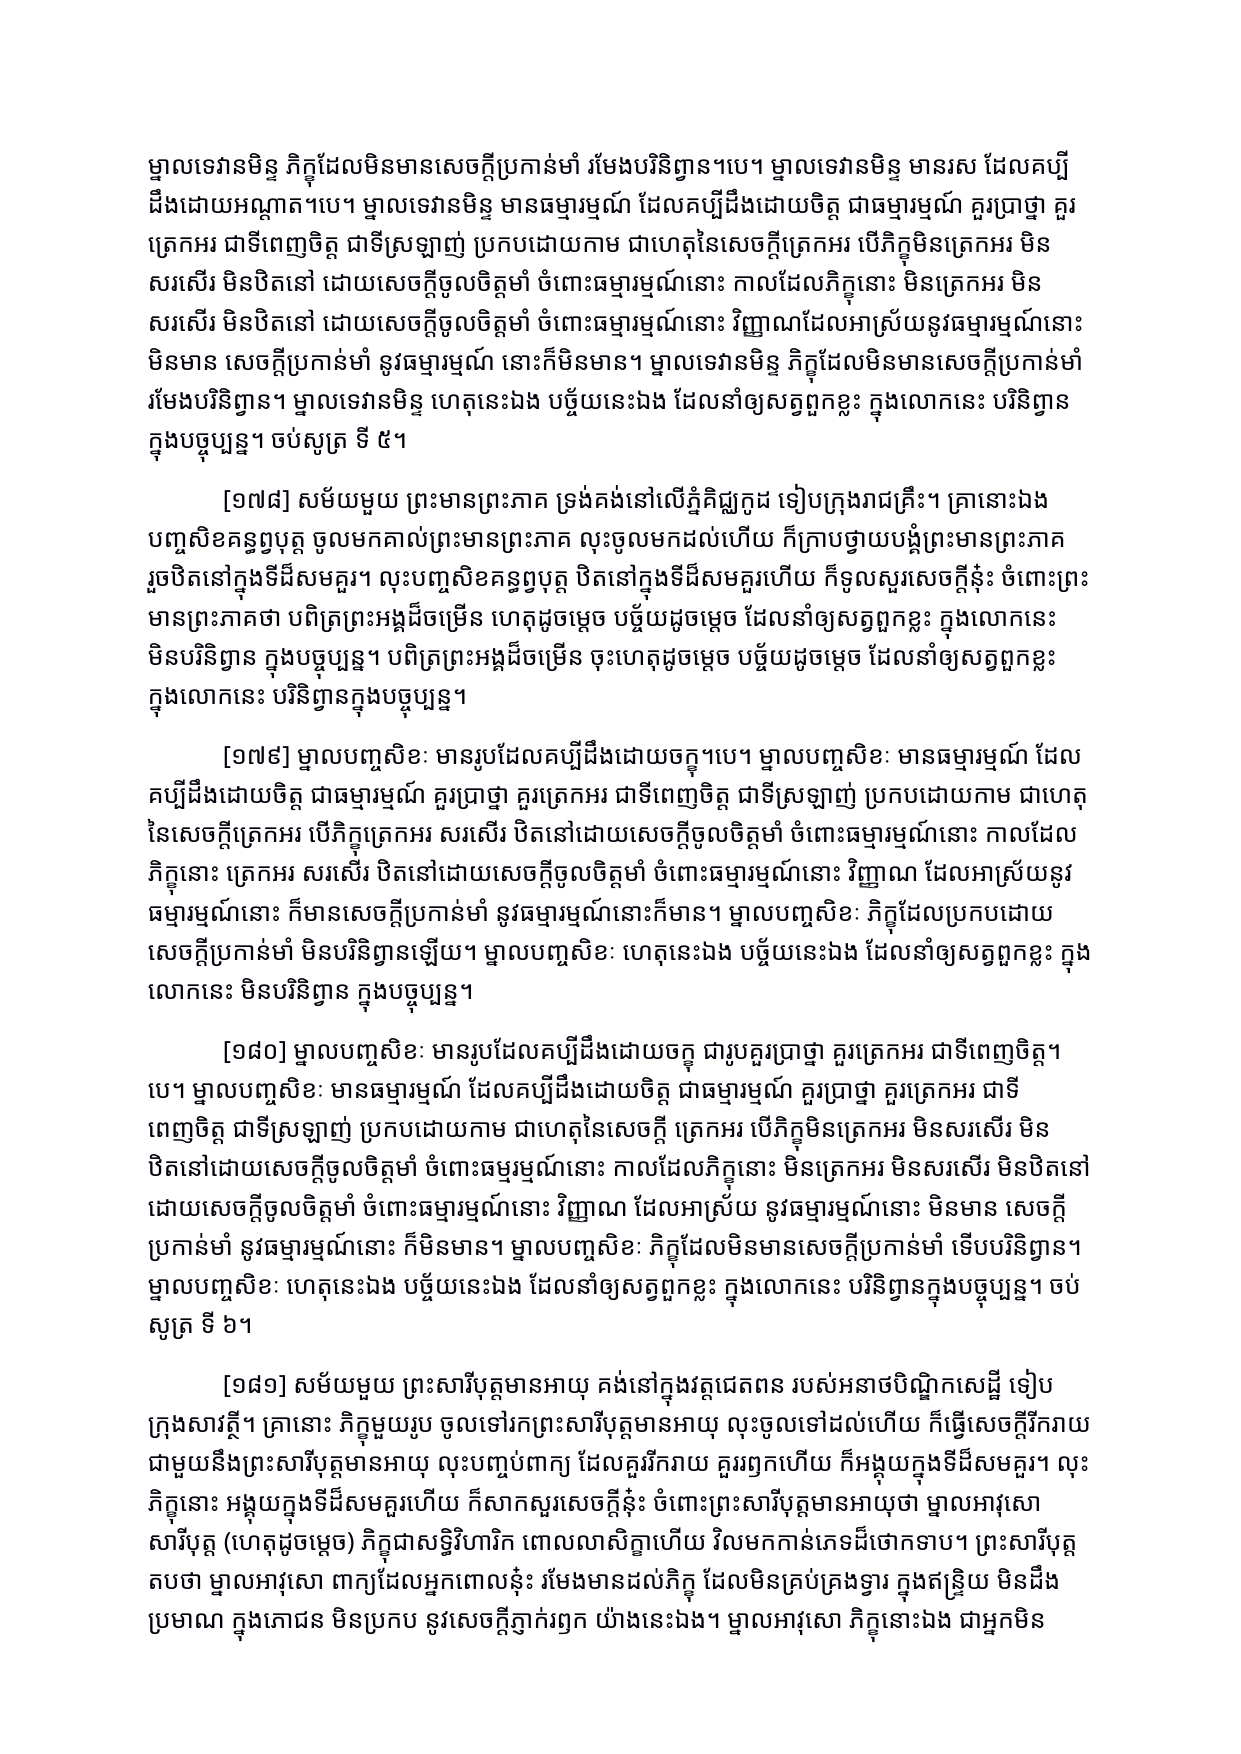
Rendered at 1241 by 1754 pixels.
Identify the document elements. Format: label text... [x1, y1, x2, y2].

text [១៧៩] ម្នាលបញ្ចសិខៈ មានរូបដែលគប្បីដឹងដោយចក្ខុ។បេ។ ម្នាលបញ្ចសិខៈ មានធម្មារម្មណ៍ ដែលគប្បីដឹងដោយចិត្ត ជាធម្មារម្មណ៍ គួរប្រាថ្នា គួរត្រេកអរ ជាទីពេញចិត្ត ជាទីស្រឡាញ់ ប្រកបដោយកាម ជាហេតុនៃសេចក្តីត្រេកអរ បើភិក្ខុត្រេកអរ សរសើរ ឋិតនៅដោយសេចក្តីចូលចិត្តមាំ ចំពោះធម្មារម្មណ៍នោះ កាលដែលភិក្ខុនោះ ត្រេកអរ សរសើរ ឋិតនៅដោយសេចក្តីចូលចិត្តមាំ ចំពោះធម្មារម្មណ៍នោះ វិញ្ញាណ ដែលអាស្រ័យនូវធម្មារម្មណ៍នោះ ក៏មាន​សេចក្តីប្រកាន់មាំ នូវធម្មារម្មណ៍នោះក៏មាន។ ម្នាលបញ្ចសិខៈ ភិក្ខុដែលប្រកបដោយ សេចក្តីប្រកាន់មាំ មិនបរិនិព្វានឡើយ។​ ម្នាលបញ្ចសិខៈ ហេតុនេះឯង បច្ច័យនេះឯង ដែលនាំឲ្យសត្វពួកខ្លះ ក្នុងលោកនេះ មិនបរិនិព្វាន ក្នុងបច្ចុប្បន្ន។ [148, 738, 1093, 1007]
text [១៨០] ម្នាលបញ្ចសិខៈ មានរូបដែលគប្បីដឹងដោយចក្ខុ ជារូបគួរប្រាថ្នា គួរត្រេកអរ ជាទីពេញចិត្ត។បេ។ ម្នាលបញ្ចសិខៈ មានធម្មារម្មណ៍ ដែលគប្បីដឹងដោយចិត្ត ជាធម្មារម្មណ៍ គួរប្រាថ្នា គួរត្រេកអរ ជាទីពេញចិត្ត ជាទីស្រឡាញ់ ប្រកបដោយកាម ជាហេតុនៃសេចក្តី ត្រេកអរ បើភិក្ខុមិនត្រេកអរ មិនសរសើរ មិនឋិតនៅដោយសេចក្តី​ចូល​ចិត្តមាំ ចំពោះធម្មរម្មណ៍នោះ កាលដែលភិក្ខុនោះ មិនត្រេកអរ មិនសរសើរ មិនឋិតនៅ ដោយសេចក្តីចូលចិត្តមាំ ចំពោះធម្មារម្មណ៍នោះ វិញ្ញាណ ដែលអាស្រ័យ នូវ​ធម្មារម្មណ៍​នោះ មិនមាន សេចក្តីប្រកាន់មាំ នូវធម្មារម្មណ៍នោះ ក៏មិនមាន។ ម្នាលបញ្ចសិខៈ ភិក្ខុដែលមិនមានសេចក្តីប្រកាន់មាំ ទើបបរិនិព្វាន។ ម្នាលបញ្ចសិខៈ ហេតុនេះឯង បច្ច័យនេះឯង ដែលនាំឲ្យសត្វពួកខ្លះ ក្នុងលោកនេះ បរិនិព្វានក្នុងបច្ចុប្បន្ន។ ចប់សូត្រ ទី ៦។ [148, 1033, 1093, 1341]
text [១៧៧] ម្នាលទេវានមិន្ទ មានរូបដែលគប្បីដឹងដោយចក្ខុ ជារូបគួរប្រាថ្នា គួរត្រេកអ ជាទីពេញចិត្ត ជាទីស្រឡាញ់ ប្រកបដោយកាម ជាហេតុនៃសេចក្តីត្រេកអរ បើភិក្ខុមិនត្រេកអរ មិនសរសើរ មិនឋិតនៅ ដោយសេចក្តីចូលចិត្តមាំ ចំពោះរូបនោះ កាលដែលភិក្ខុនោះ មិនត្រេកអរ មិនសរសើរ មិនឋិតនៅ ដោយសេចក្តីចូលចិត្តមាំ ចំពោះរូបនោះ វិញ្ញាណដែលអាស្រ័យនូវរូបនោះ មិនមាន សេចក្តីប្រកាន់មាំ នូវរូបនោះក៏ មិនមាន។ ម្នាលទេវានមិន្ទ ភិក្ខុដែលមិនមានសេចក្តីប្រកាន់មាំ រមែងបរិនិព្វាន។បេ។ ម្នាលទេវានមិន្ទ មានរស ដែលគប្បីដឹងដោយអណ្តាត។បេ។ ម្នាលទេវានមិន្ទ មានធម្មារម្មណ៍ ដែលគប្បីដឹងដោយចិត្ត ជាធម្មារម្មណ៍ គួរប្រាថ្នា គួរត្រេកអរ ជាទីពេញចិត្ត ជាទីស្រឡាញ់ ប្រកបដោយកាម ជាហេតុនៃសេចក្តីត្រេកអរ បើភិក្ខុមិន​ត្រេកអរ មិនសរសើរ មិនឋិតនៅ ដោយសេចក្តីចូលចិត្តមាំ ចំពោះធម្មារម្មណ៍នោះ កាលដែលភិក្ខុនោះ មិនត្រេកអរ មិនសរសើរ មិនឋិតនៅ ដោយសេចក្តីចូលចិត្តមាំ ចំពោះធម្មារម្មណ៍នោះ វិញ្ញាណដែលអាស្រ័យនូវធម្មារម្មណ៍នោះ មិនមាន សេចក្តីប្រកាន់មាំ នូវធម្មារម្មណ៍ នោះក៏មិនមាន។ ម្នាលទេវានមិន្ទ ភិក្ខុដែលមិនមាន​សេចក្តីប្រកាន់មាំ រមែងបរិនិព្វាន។ ម្នាលទេវានមិន្ទ ហេតុនេះឯង បច្ច័យនេះឯង ដែលនាំឲ្យសត្វពួកខ្លះ ក្នុងលោកនេះ បរិនិព្វានក្នុងបច្ចុប្បន្ន។ ចប់សូត្រ ទី ៥។ [148, 148, 1093, 456]
text [១៧៨] សម័យមួយ ព្រះមានព្រះភាគ ទ្រង់គង់នៅលើភ្នំគិជ្ឈកូដ ទៀបក្រុង​រាជគ្រឹះ។ គ្រានោះឯង បញ្ចសិខគន្ធព្វបុត្ត ចូលមកគាល់ព្រះមានព្រះភាគ លុះចូល​មកដល់ហើយ ក៏ក្រាបថ្វាយបង្គំព្រះមានព្រះភាគ រួចឋិតនៅក្នុងទីដ៏សមគួរ។ លុះបញ្ចសិខគន្ធព្វបុត្ត ឋិតនៅក្នុងទីដ៏សមគួរហើយ ក៏ទូលសួរសេចក្តីនុ៎ះ ចំពោះព្រះមាន​ព្រះភាគថា បពិត្រព្រះអង្គដ៏ចម្រើន ហេតុដូចម្តេច បច្ច័យដូចម្តេច ដែលនាំឲ្យសត្វពួកខ្លះ ក្នុងលោកនេះ មិនបរិនិព្វាន ក្នុងបច្ចុប្បន្ន។ បពិត្រព្រះអង្គដ៏ចម្រើន ចុះហេតុដូចម្តេច បច្ច័យដូចម្តេច ដែលនាំឲ្យសត្វពួកខ្លះ ក្នុងលោកនេះ បរិនិព្វានក្នុងបច្ចុប្បន្ន។ [148, 482, 1093, 712]
text [១៨១] សម័យមួយ ព្រះសារីបុត្តមានអាយុ គង់នៅក្នុងវត្តជេតពន របស់​អនាថបិណ្ឌិក​សេដ្ឋី ទៀបក្រុងសាវត្ថី។ គ្រានោះ ភិក្ខុមួយរូប ចូលទៅរក​ព្រះសារីបុត្ត​មានអាយុ លុះចូលទៅដល់ហើយ ក៏ធ្វើសេចក្តីរីករាយ ជាមួយនឹងព្រះសារីបុត្តមានអាយុ លុះបញ្ចប់ពាក្យ ដែលគួររីករាយ គួររឭកហើយ ក៏អង្គុយក្នុងទីដ៏សមគួរ។ លុះភិក្ខុ​នោះ អង្គុយក្នុង​ទីដ៏សមគួរហើយ ក៏សាកសួរសេចក្តីនុ៎ះ ចំពោះព្រះសារីបុត្តមានអាយុថា ម្នាលអាវុសោសារីបុត្ត (ហេតុដូចម្តេច) ភិក្ខុជាសទ្ធិវិហារិក ពោលលាសិក្ខាហើយ វិល​មក​កាន់ភេទដ៏​ថោកទាប។ ព្រះសារីបុត្តតបថា ម្នាលអាវុសោ ពាក្យដែលអ្នកពោលនុ៎ះ រមែង​មានដល់ភិក្ខុ ដែលមិនគ្រប់គ្រងទ្វារ ក្នុងឥន្រ្ទិយ មិនដឹងប្រមាណ ក្នុងភោជន មិនប្រកប នូវ​សេចក្តីភ្ញាក់រឭក យ៉ាងនេះឯង។ ម្នាលអាវុសោ ភិក្ខុនោះឯង ជាអ្នកមិនគ្រប់គ្រង​ទ្វារ ក្នុងឥន្រ្ទិយ មិនដឹងប្រមាណ ក្នុងភោជន មិនប្រកបនូវ​សេចក្តីភ្ញាក់រឭក និងបន្តនូវ​ព្រហ្មចរិយធម៌ ដ៏បរិបូណ៌ បរិសុទ្ធ ដរាបដល់អស់ជីវិត ពាក្យដូច្នេះនុ៎ះ មិនសមហេតុ​ឡើយ។ ម្នាលអាវុសោ ភិក្ខុនោះឯង ជាអ្នកគ្រប់គ្រង​ទ្វារ​ ក្នុងឥន្រ្ទិយ ដឹងប្រមាណ ក្នុងភោជន ប្រកបនូវសេចក្តីភ្ញាក់រឭក និងបន្ត នូវ​ព្រហ្មចរិយធម៌ ដ៏បរិបូណ៌ បរិសុទ្ធ ដរាបដល់អស់ជីវិត ពាក្យដូច្នេះនុ៎ះ ទើបសមហេតុ។ [148, 1367, 1093, 1636]
